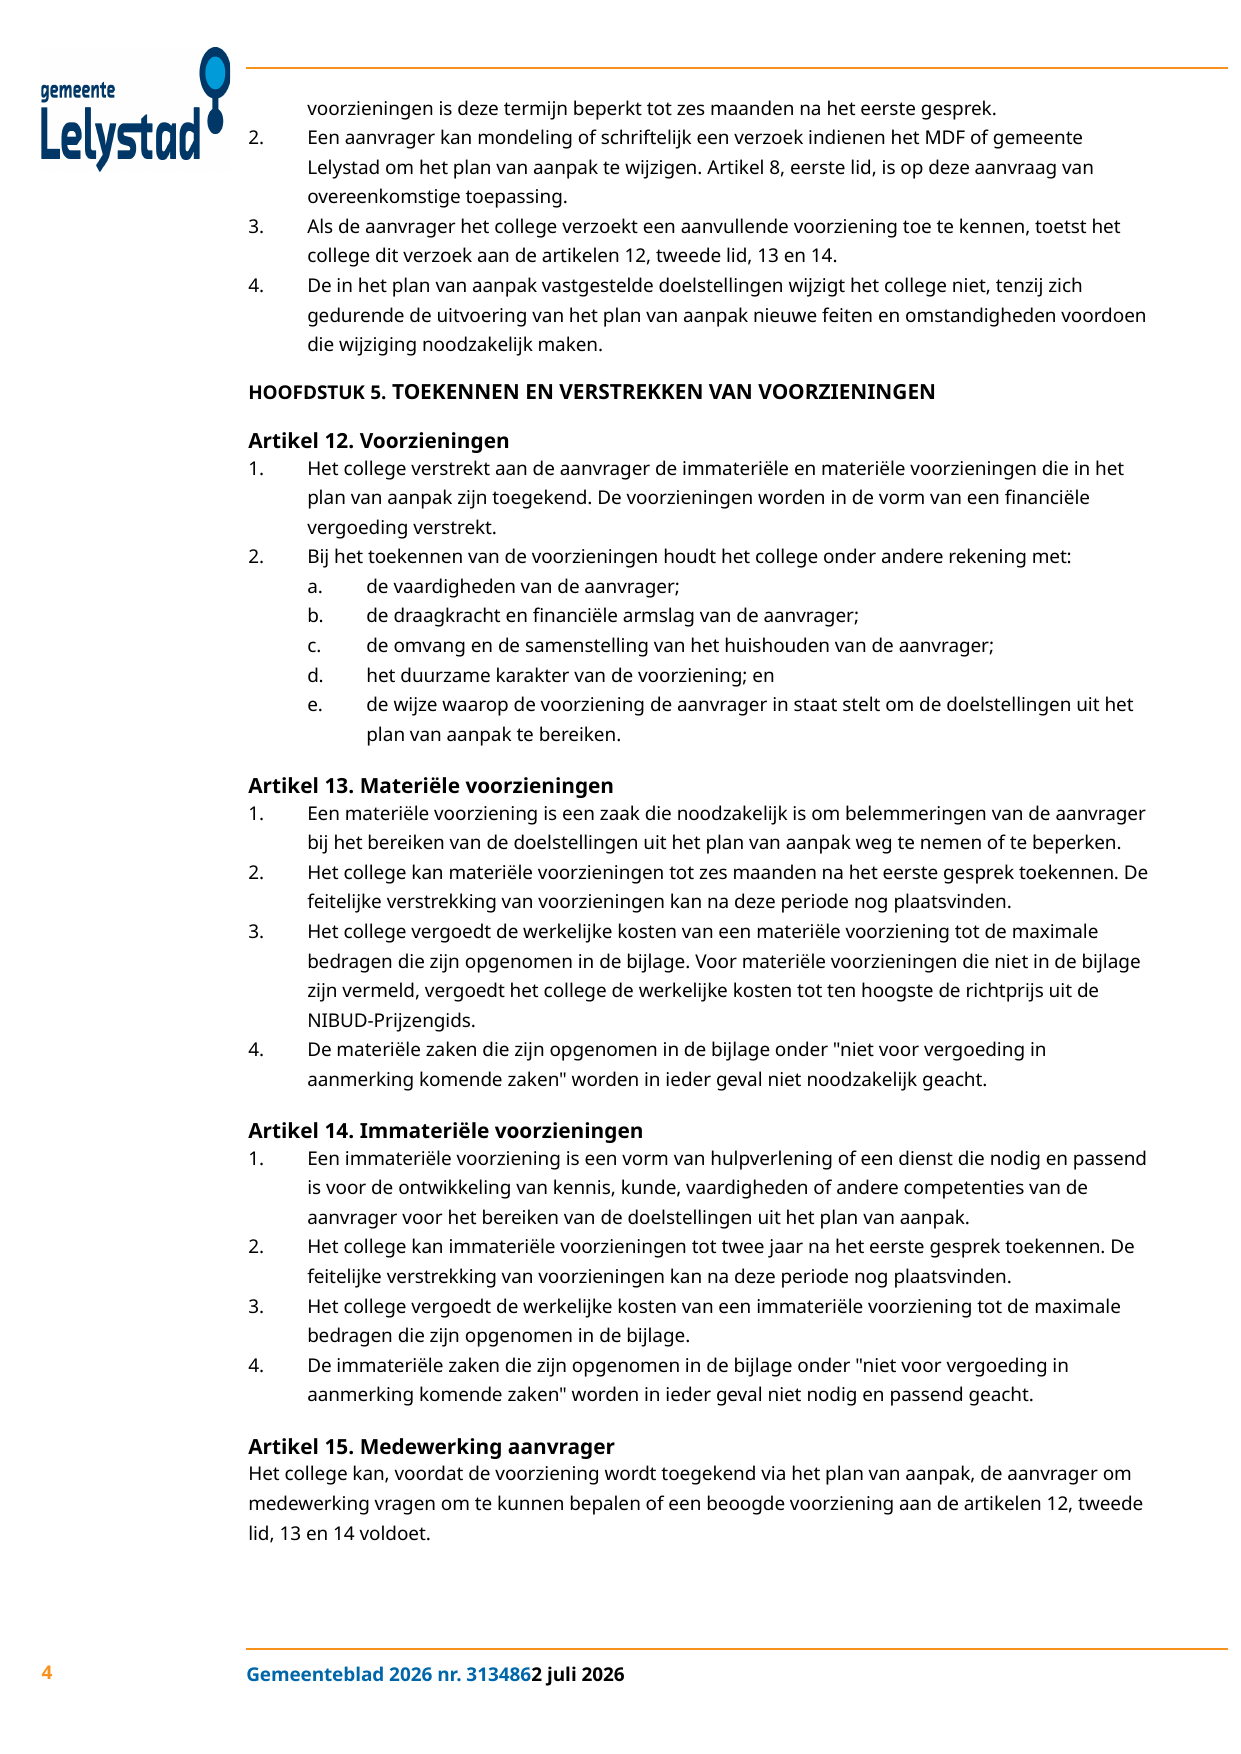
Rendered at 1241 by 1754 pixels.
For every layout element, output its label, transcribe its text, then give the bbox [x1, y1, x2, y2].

list Het college vergoedt de werkelijke kosten van een materiële voorziening tot de maximale bedragen die zijn opgenomen in de bijlage. Voor materiële voorzieningen die niet in de bijlage zijn vermeld, vergoedt het college de werkelijke kosten tot ten hoogste de richtprijs uit de NIBUD-Prijzengids. [248, 918, 1152, 1033]
text Artikel 15. Medewerking aanvrager [248, 1432, 1152, 1461]
list Een materiële voorziening is een zaak die noodzakelijk is om belemmeringen van de aanvrager bij het bereiken van de doelstellingen uit het plan van aanpak weg te nemen of te beperken. [248, 800, 1152, 855]
list de wijze waarop de voorziening de aanvrager in staat stelt om de doelstellingen uit het plan van aanpak te bereiken. [307, 691, 1152, 747]
list Bij het toekennen van de voorzieningen houdt het college onder andere rekening met: [248, 543, 1152, 569]
text HOOFDSTUK 5. TOEKENNEN EN VERSTREKKEN VAN VOORZIENINGEN [248, 377, 1152, 406]
list voorzieningen is deze termijn beperkt tot zes maanden na het eerste gesprek. [248, 95, 1152, 121]
text Artikel 14. Immateriële voorzieningen [248, 1117, 1152, 1145]
list Een aanvrager kan mondeling of schriftelijk een verzoek indienen het MDF of gemeente Lelystad om het plan van aanpak te wijzigen. Artikel 8, eerste lid, is op deze aanvraag van overeenkomstige toepassing. [248, 124, 1152, 209]
list Het college kan materiële voorzieningen tot zes maanden na het eerste gesprek toekennen. De feitelijke verstrekking van voorzieningen kan na deze periode nog plaatsvinden. [248, 859, 1152, 914]
text Artikel 12. Voorzieningen [248, 426, 1152, 455]
list Het college vergoedt de werkelijke kosten van een immateriële voorziening tot de maximale bedragen die zijn opgenomen in de bijlage. [248, 1293, 1152, 1348]
list Een immateriële voorziening is een vorm van hulpverlening of een dienst die nodig en passend is voor de ontwikkeling van kennis, kunde, vaardigheden of andere competenties van de aanvrager voor het bereiken van de doelstellingen uit het plan van aanpak. [248, 1145, 1152, 1230]
list De materiële zaken die zijn opgenomen in de bijlage onder "niet voor vergoeding in aanmerking komende zaken" worden in ieder geval niet noodzakelijk geacht. [248, 1037, 1152, 1092]
list De in het plan van aanpak vastgestelde doelstellingen wijzigt het college niet, tenzij zich gedurende de uitvoering van het plan van aanpak nieuwe feiten en omstandigheden voordoen die wijziging noodzakelijk maken. [248, 272, 1152, 357]
list de vaardigheden van de aanvrager; [307, 573, 1152, 599]
list Het college verstrekt aan de aanvrager de immateriële en materiële voorzieningen die in het plan van aanpak zijn toegekend. De voorzieningen worden in de vorm van een financiële vergoeding verstrekt. [248, 455, 1152, 540]
list de omvang en de samenstelling van het huishouden van de aanvrager; [307, 632, 1152, 658]
picture [41, 47, 231, 172]
list Het college kan immateriële voorzieningen tot twee jaar na het eerste gesprek toekennen. De feitelijke verstrekking van voorzieningen kan na deze periode nog plaatsvinden. [248, 1234, 1152, 1289]
list De immateriële zaken die zijn opgenomen in de bijlage onder "niet voor vergoeding in aanmerking komende zaken" worden in ieder geval niet nodig en passend geacht. [248, 1352, 1152, 1407]
list de draagkracht en financiële armslag van de aanvrager; [307, 603, 1152, 628]
list het duurzame karakter van de voorziening; en [307, 662, 1152, 688]
list Als de aanvrager het college verzoekt een aanvullende voorziening toe te kennen, toetst het college dit verzoek aan de artikelen 12, tweede lid, 13 en 14. [248, 213, 1152, 268]
text Het college kan, voordat de voorziening wordt toegekend via het plan van aanpak, de aanvrager om medewerking vragen om te kunnen bepalen of een beoogde voorziening aan de artikelen 12, tweede lid, 13 en 14 voldoet. [248, 1461, 1152, 1545]
text Artikel 13. Materiële voorzieningen [248, 771, 1152, 800]
